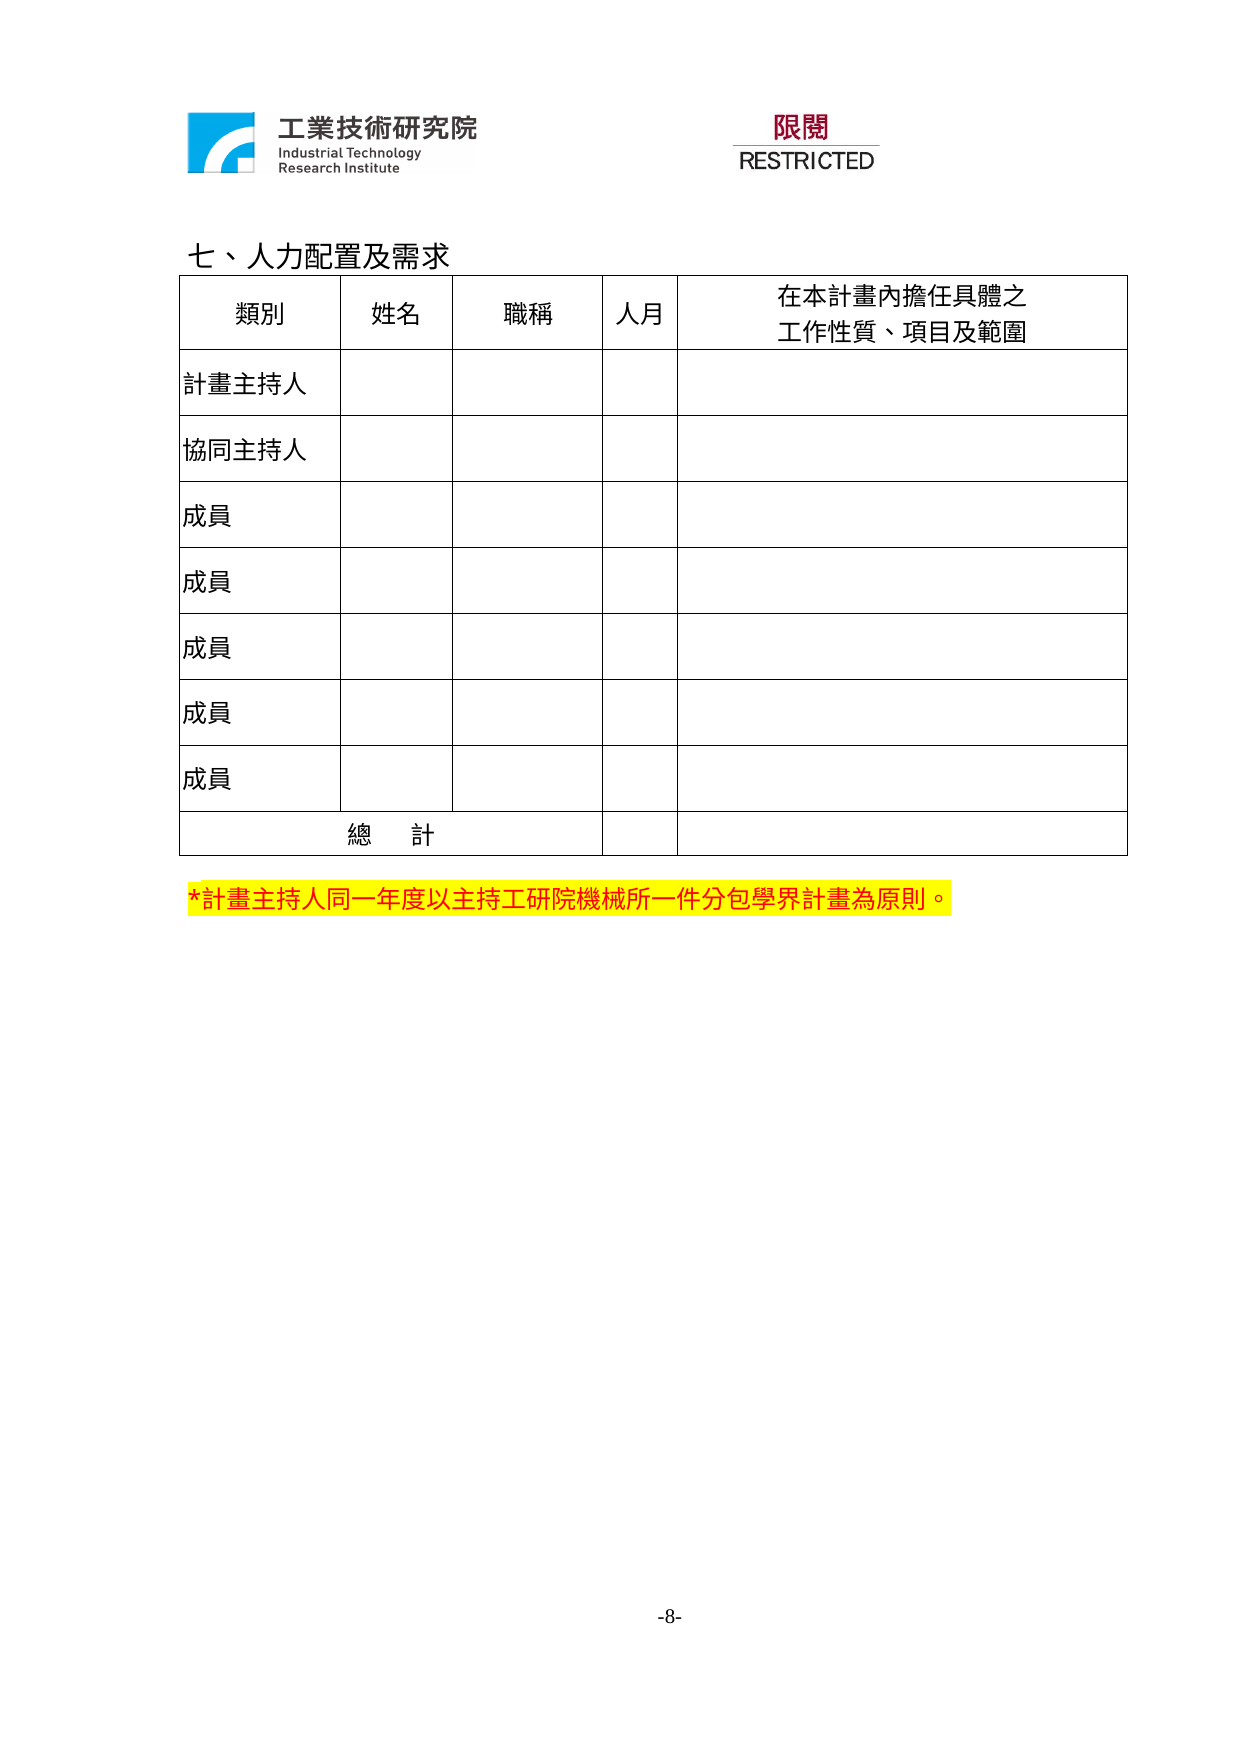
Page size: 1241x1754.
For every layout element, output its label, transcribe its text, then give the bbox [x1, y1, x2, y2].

table_cell [678, 416, 1127, 481]
table_cell [603, 350, 677, 415]
table_cell [341, 548, 452, 613]
table_header 人月 [603, 276, 677, 349]
table_cell [678, 812, 1127, 855]
table_cell [341, 482, 452, 547]
table_cell 成員 [180, 680, 340, 744]
text *計畫主持人同一年度以主持工研院機械所一件分包學界計畫為原則。 [187, 856, 1152, 919]
table_cell [453, 614, 602, 679]
table_cell [341, 416, 452, 481]
table_cell [453, 548, 602, 613]
table_cell [603, 812, 677, 855]
table_cell [603, 416, 677, 481]
table_cell 成員 [180, 614, 340, 679]
table_cell [678, 746, 1127, 811]
table_cell [603, 548, 677, 613]
table_cell [341, 746, 452, 811]
table_cell [341, 680, 452, 744]
table_cell 計畫主持人 [180, 350, 340, 415]
text 七、人力配置及需求 [187, 213, 1152, 275]
table_cell 成員 [180, 746, 340, 811]
table_cell [678, 614, 1127, 679]
table_cell [453, 482, 602, 547]
table_cell 協同主持人 [180, 416, 340, 481]
table_cell 成員 [180, 482, 340, 547]
table_cell [453, 746, 602, 811]
table_header 職稱 [453, 276, 602, 349]
table_cell [678, 548, 1127, 613]
table_cell [453, 680, 602, 744]
table_header 類別 [180, 276, 340, 349]
table_cell [341, 614, 452, 679]
table_cell [453, 416, 602, 481]
table_header 在本計畫內擔任具體之 工作性質、項目及範圍 [678, 276, 1127, 349]
table_cell [678, 350, 1127, 415]
table_cell 成員 [180, 548, 340, 613]
table_cell [603, 680, 677, 744]
table_cell [603, 614, 677, 679]
table_cell [678, 680, 1127, 744]
table_cell [678, 482, 1127, 547]
table_cell 總 計 [180, 812, 602, 855]
table_cell [453, 350, 602, 415]
table_cell [603, 482, 677, 547]
table_cell [341, 350, 452, 415]
table_header 姓名 [341, 276, 452, 349]
table_cell [603, 746, 677, 811]
